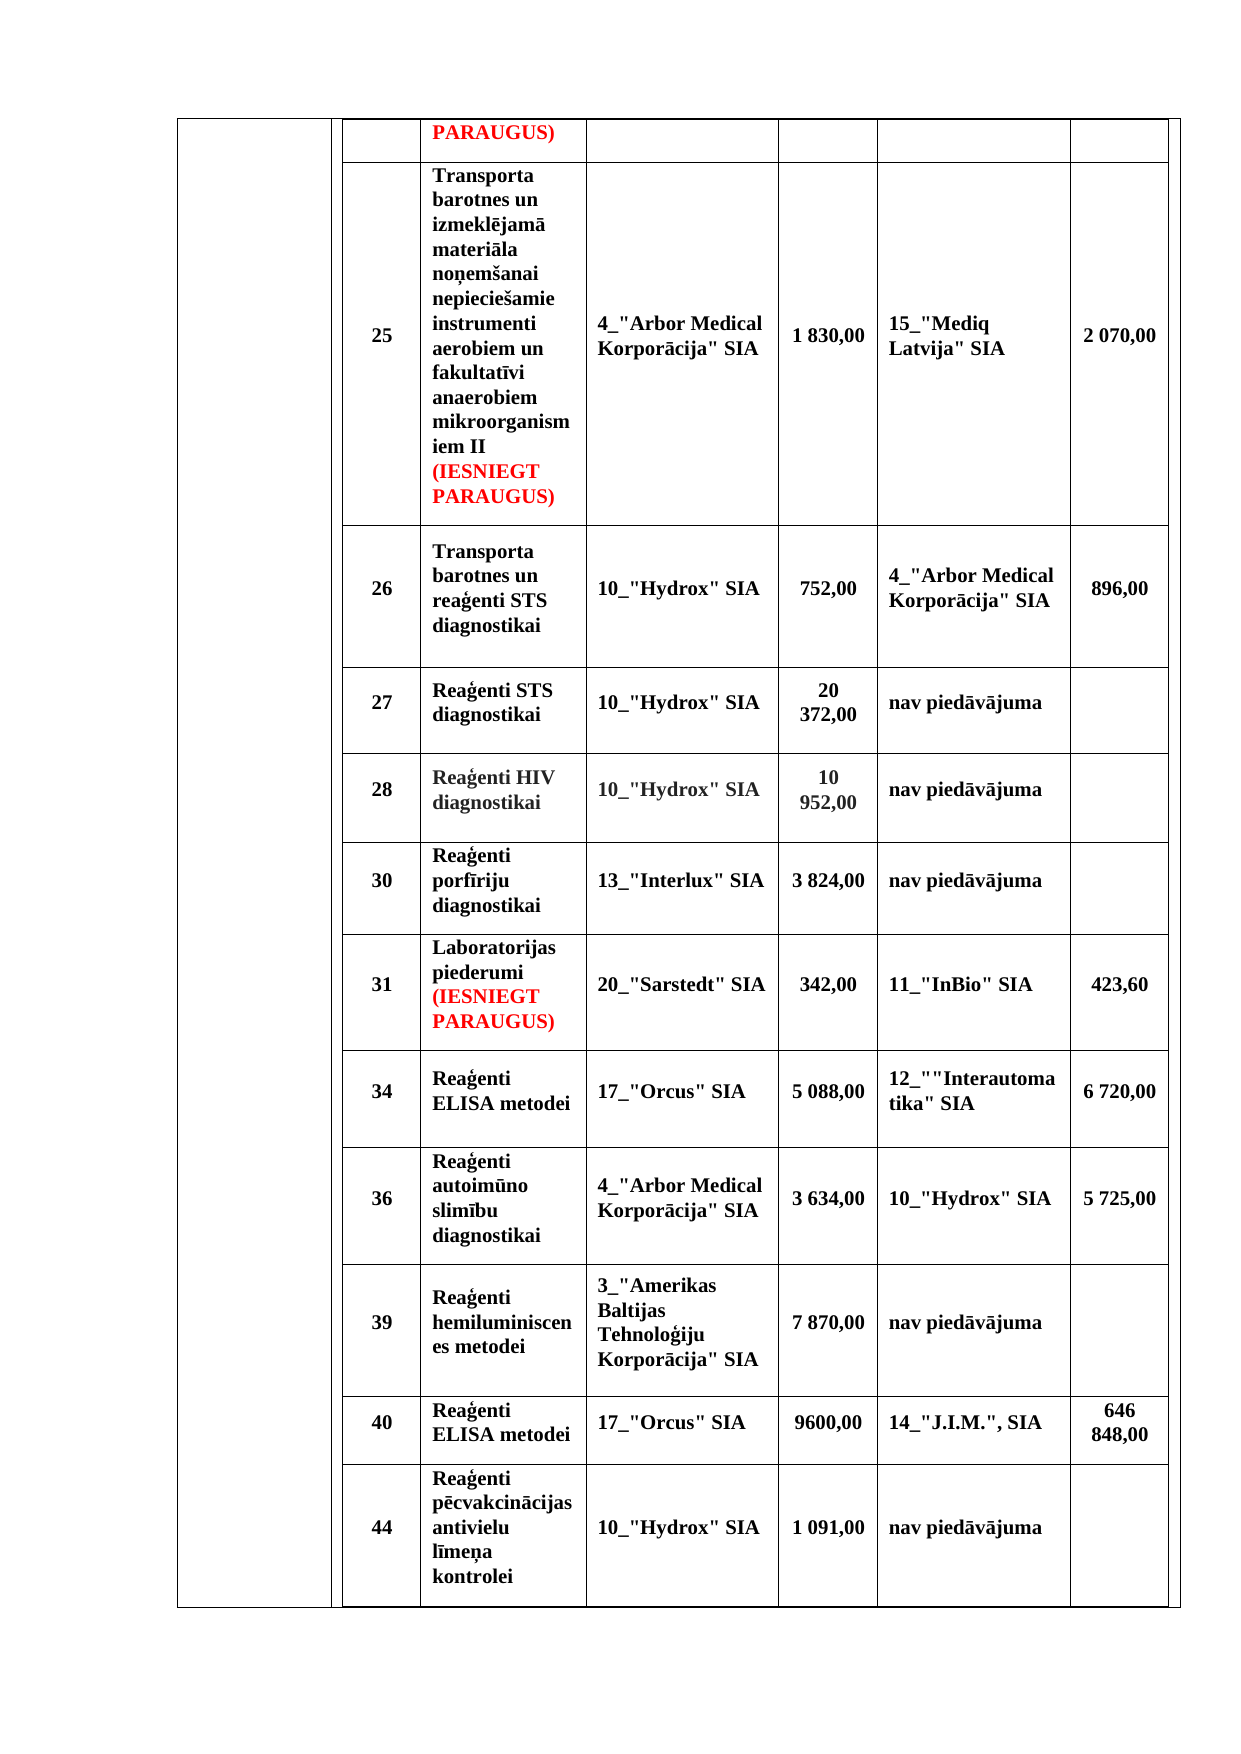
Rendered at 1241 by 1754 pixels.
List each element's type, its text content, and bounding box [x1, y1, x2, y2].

table_cell [178, 119, 331, 1607]
table_cell PARAUGUS) [421, 120, 586, 162]
table_cell 6 720,00 [1071, 1051, 1168, 1147]
table_cell 4_"Arbor Medical Korporācija" SIA [878, 526, 1070, 667]
table_cell 26 [343, 526, 420, 667]
table_cell [1071, 843, 1168, 934]
table_cell 3_"Amerikas Baltijas Tehnoloģiju Korporācija" SIA [587, 1265, 778, 1396]
table_cell 40 [343, 1397, 420, 1464]
table_cell [343, 120, 420, 162]
table_cell 39 [343, 1265, 420, 1396]
table_cell 2 070,00 [1071, 163, 1168, 525]
table_cell 5 088,00 [779, 1051, 877, 1147]
table_cell 10_"Hydrox" SIA [587, 526, 778, 667]
table_cell Reaģenti ELISA metodei [421, 1051, 586, 1147]
table_cell 27 [343, 668, 420, 753]
table_cell [1071, 1265, 1168, 1396]
table_cell 14_"J.I.M.", SIA [878, 1397, 1070, 1464]
table_cell 752,00 [779, 526, 877, 667]
table_cell 342,00 [779, 935, 877, 1050]
table_cell 17_"Orcus" SIA [587, 1051, 778, 1147]
table_cell 1 091,00 [779, 1465, 877, 1606]
table_cell 3 824,00 [779, 843, 877, 934]
table_cell [878, 120, 1070, 162]
table_cell [1169, 119, 1180, 1607]
table_cell Reaģenti autoimūno slimību diagnostikai [421, 1148, 586, 1264]
table_cell [779, 120, 877, 162]
table_cell 20_"Sarstedt" SIA [587, 935, 778, 1050]
table_cell [1071, 754, 1168, 842]
table_cell 34 [343, 1051, 420, 1147]
table_cell Reaģenti pēcvakcinācijas antivielu līmeņa kontrolei [421, 1465, 586, 1606]
table_cell 12_""Interautomatika" SIA [878, 1051, 1070, 1147]
table_cell 4_"Arbor Medical Korporācija" SIA [587, 1148, 778, 1264]
table_cell 28 [343, 754, 420, 842]
table_cell [1071, 120, 1168, 162]
table_cell 423,60 [1071, 935, 1168, 1050]
table_cell Reaģenti STS diagnostikai [421, 668, 586, 753]
table_cell 1 830,00 [779, 163, 877, 525]
table_cell [1071, 1465, 1168, 1606]
table_cell [1071, 668, 1168, 753]
table_cell 44 [343, 1465, 420, 1606]
table_cell 15_"Mediq Latvija" SIA [878, 163, 1070, 525]
table_cell 13_"Interlux" SIA [587, 843, 778, 934]
table_cell Reaģenti HIV diagnostikai [421, 754, 586, 842]
table_cell 10_"Hydrox" SIA [587, 1465, 778, 1606]
table_cell 896,00 [1071, 526, 1168, 667]
table_cell Laboratorijas piederumi (IESNIEGT PARAUGUS) [421, 935, 586, 1050]
table_cell 9600,00 [779, 1397, 877, 1464]
table_cell 20 372,00 [779, 668, 877, 753]
table_cell 4_"Arbor Medical Korporācija" SIA [587, 163, 778, 525]
table_cell 30 [343, 843, 420, 934]
table_cell nav piedāvājuma [878, 1265, 1070, 1396]
table_cell 3 634,00 [779, 1148, 877, 1264]
table_cell 7 870,00 [779, 1265, 877, 1396]
table_cell Reaģenti porfīriju diagnostikai [421, 843, 586, 934]
table_cell nav piedāvājuma [878, 1465, 1070, 1606]
table_cell nav piedāvājuma [878, 843, 1070, 934]
table_cell Transporta barotnes un reaģenti STS diagnostikai [421, 526, 586, 667]
table_cell 25 [343, 163, 420, 525]
table_cell [332, 119, 342, 1607]
table_cell 17_"Orcus" SIA [587, 1397, 778, 1464]
table_cell Reaģenti hemiluminiscenes metodei [421, 1265, 586, 1396]
table_cell [587, 120, 778, 162]
table_cell 5 725,00 [1071, 1148, 1168, 1264]
table_cell Transporta barotnes un izmeklējamā materiāla noņemšanai nepieciešamie instrumenti aerobiem un fakultatīvi anaerobiem mikroorganismiem II (IESNIEGT PARAUGUS) [421, 163, 586, 525]
table_cell 10_"Hydrox" SIA [878, 1148, 1070, 1264]
table_cell 10 952,00 [779, 754, 877, 842]
table_cell 10_"Hydrox" SIA [587, 668, 778, 753]
table_cell 36 [343, 1148, 420, 1264]
table_cell 10_"Hydrox" SIA [587, 754, 778, 842]
table_cell 646 848,00 [1071, 1397, 1168, 1464]
table_cell nav piedāvājuma [878, 668, 1070, 753]
table_cell 31 [343, 935, 420, 1050]
table_cell 11_"InBio" SIA [878, 935, 1070, 1050]
table_cell nav piedāvājuma [878, 754, 1070, 842]
table_cell Reaģenti ELISA metodei [421, 1397, 586, 1464]
